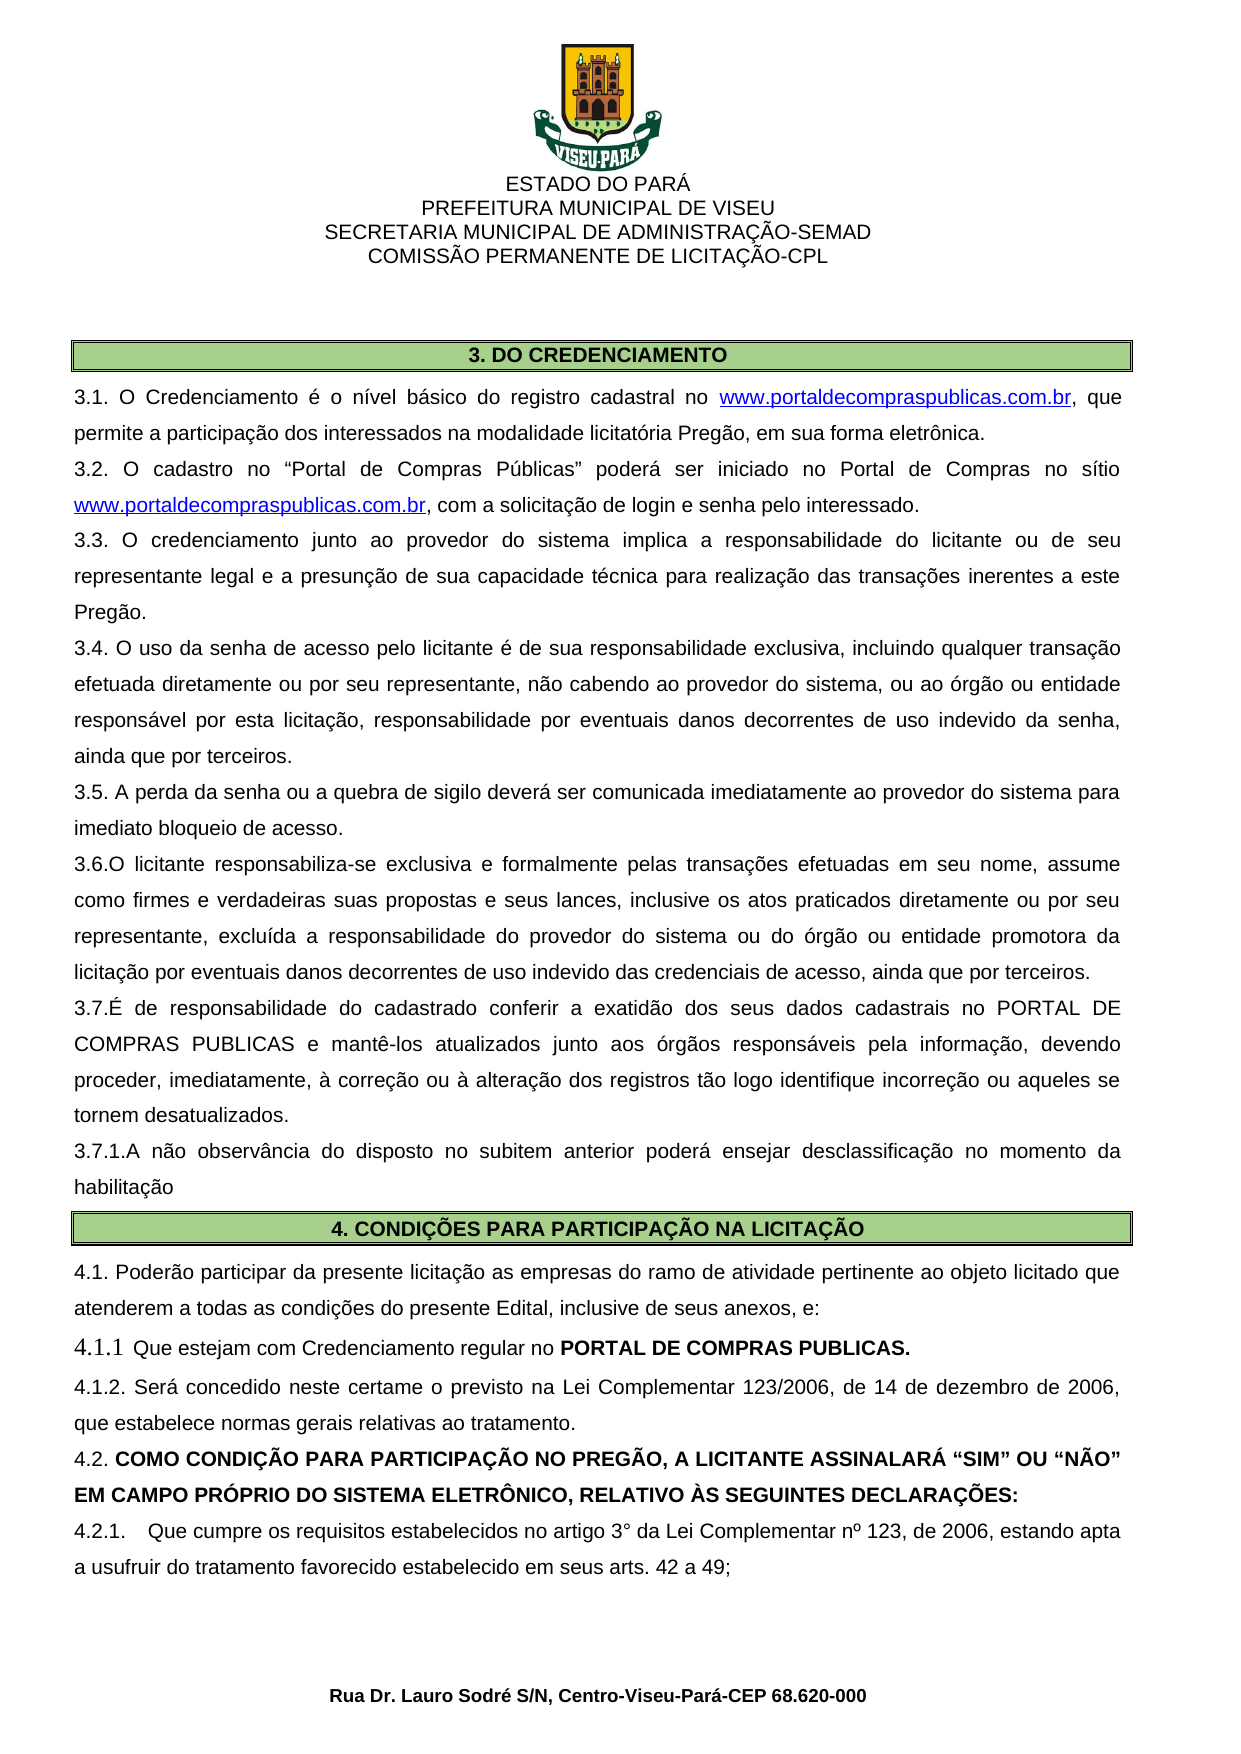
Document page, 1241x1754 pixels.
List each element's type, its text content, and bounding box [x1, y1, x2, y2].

text 3.2. O cadastro no “Portal de Compras Públicas” poderá ser iniciado no Portal de Compras no sítio www.portaldecompraspublicas.com.br, com a solicitação de login e senha pelo interessado. [74, 456, 1122, 516]
text 3. DO CREDENCIAMENTO [74, 343, 1130, 369]
text 4.1.2. Será concedido neste certame o previsto na Lei Complementar 123/2006, de 14 de dezembro de 2006, que estabelece normas gerais relativas ao tratamento. [74, 1375, 1122, 1435]
text 3.7.1.A não observância do disposto no subitem anterior poderá ensejar desclassificação no momento da habilitação [74, 1139, 1122, 1199]
text 4.2. COMO CONDIÇÃO PARA PARTICIPAÇÃO NO PREGÃO, A LICITANTE ASSINALARÁ “SIM” OU “NÃO” EM CAMPO PRÓPRIO DO SISTEMA ELETRÔNICO, RELATIVO ÀS SEGUINTES DECLARAÇÕES: [74, 1447, 1122, 1507]
picture [533, 44, 663, 172]
list Que estejam com Credenciamento regular no PORTAL DE COMPRAS PUBLICAS. [74, 1332, 1122, 1361]
text 3.7.É de responsabilidade do cadastrado conferir a exatidão dos seus dados cadastrais no PORTAL DE COMPRAS PUBLICAS e mantê-los atualizados junto aos órgãos responsáveis pela informação, devendo proceder, imediatamente, à correção ou à alteração dos registros tão logo identifique incorreção ou aqueles se tornem desatualizados. [74, 996, 1122, 1127]
text 3.4. O uso da senha de acesso pelo licitante é de sua responsabilidade exclusiva, incluindo qualquer transação efetuada diretamente ou por seu representante, não cabendo ao provedor do sistema, ou ao órgão ou entidade responsável por esta licitação, responsabilidade por eventuais danos decorrentes de uso indevido da senha, ainda que por terceiros. [74, 636, 1122, 768]
text 4. CONDIÇÕES PARA PARTICIPAÇÃO NA LICITAÇÃO [74, 1214, 1130, 1242]
text 4.2.1. Que cumpre os requisitos estabelecidos no artigo 3° da Lei Complementar nº 123, de 2006, estando apta a usufruir do tratamento favorecido estabelecido em seus arts. 42 a 49; [74, 1519, 1122, 1578]
text 3.6.O licitante responsabiliza-se exclusiva e formalmente pelas transações efetuadas em seu nome, assume como firmes e verdadeiras suas propostas e seus lances, inclusive os atos praticados diretamente ou por seu representante, excluída a responsabilidade do provedor do sistema ou do órgão ou entidade promotora da licitação por eventuais danos decorrentes de uso indevido das credenciais de acesso, ainda que por terceiros. [74, 852, 1122, 983]
text 3.3. O credenciamento junto ao provedor do sistema implica a responsabilidade do licitante ou de seu representante legal e a presunção de sua capacidade técnica para realização das transações inerentes a este Pregão. [74, 528, 1122, 624]
text 3.5. A perda da senha ou a quebra de sigilo deverá ser comunicada imediatamente ao provedor do sistema para imediato bloqueio de acesso. [74, 780, 1122, 840]
text 4.1. Poderão participar da presente licitação as empresas do ramo de atividade pertinente ao objeto licitado que atenderem a todas as condições do presente Edital, inclusive de seus anexos, e: [74, 1260, 1122, 1320]
text 3.1. O Credenciamento é o nível básico do registro cadastral no www.portaldecompraspublicas.com.br, que permite a participação dos interessados na modalidade licitatória Pregão, em sua forma eletrônica. [74, 384, 1122, 444]
